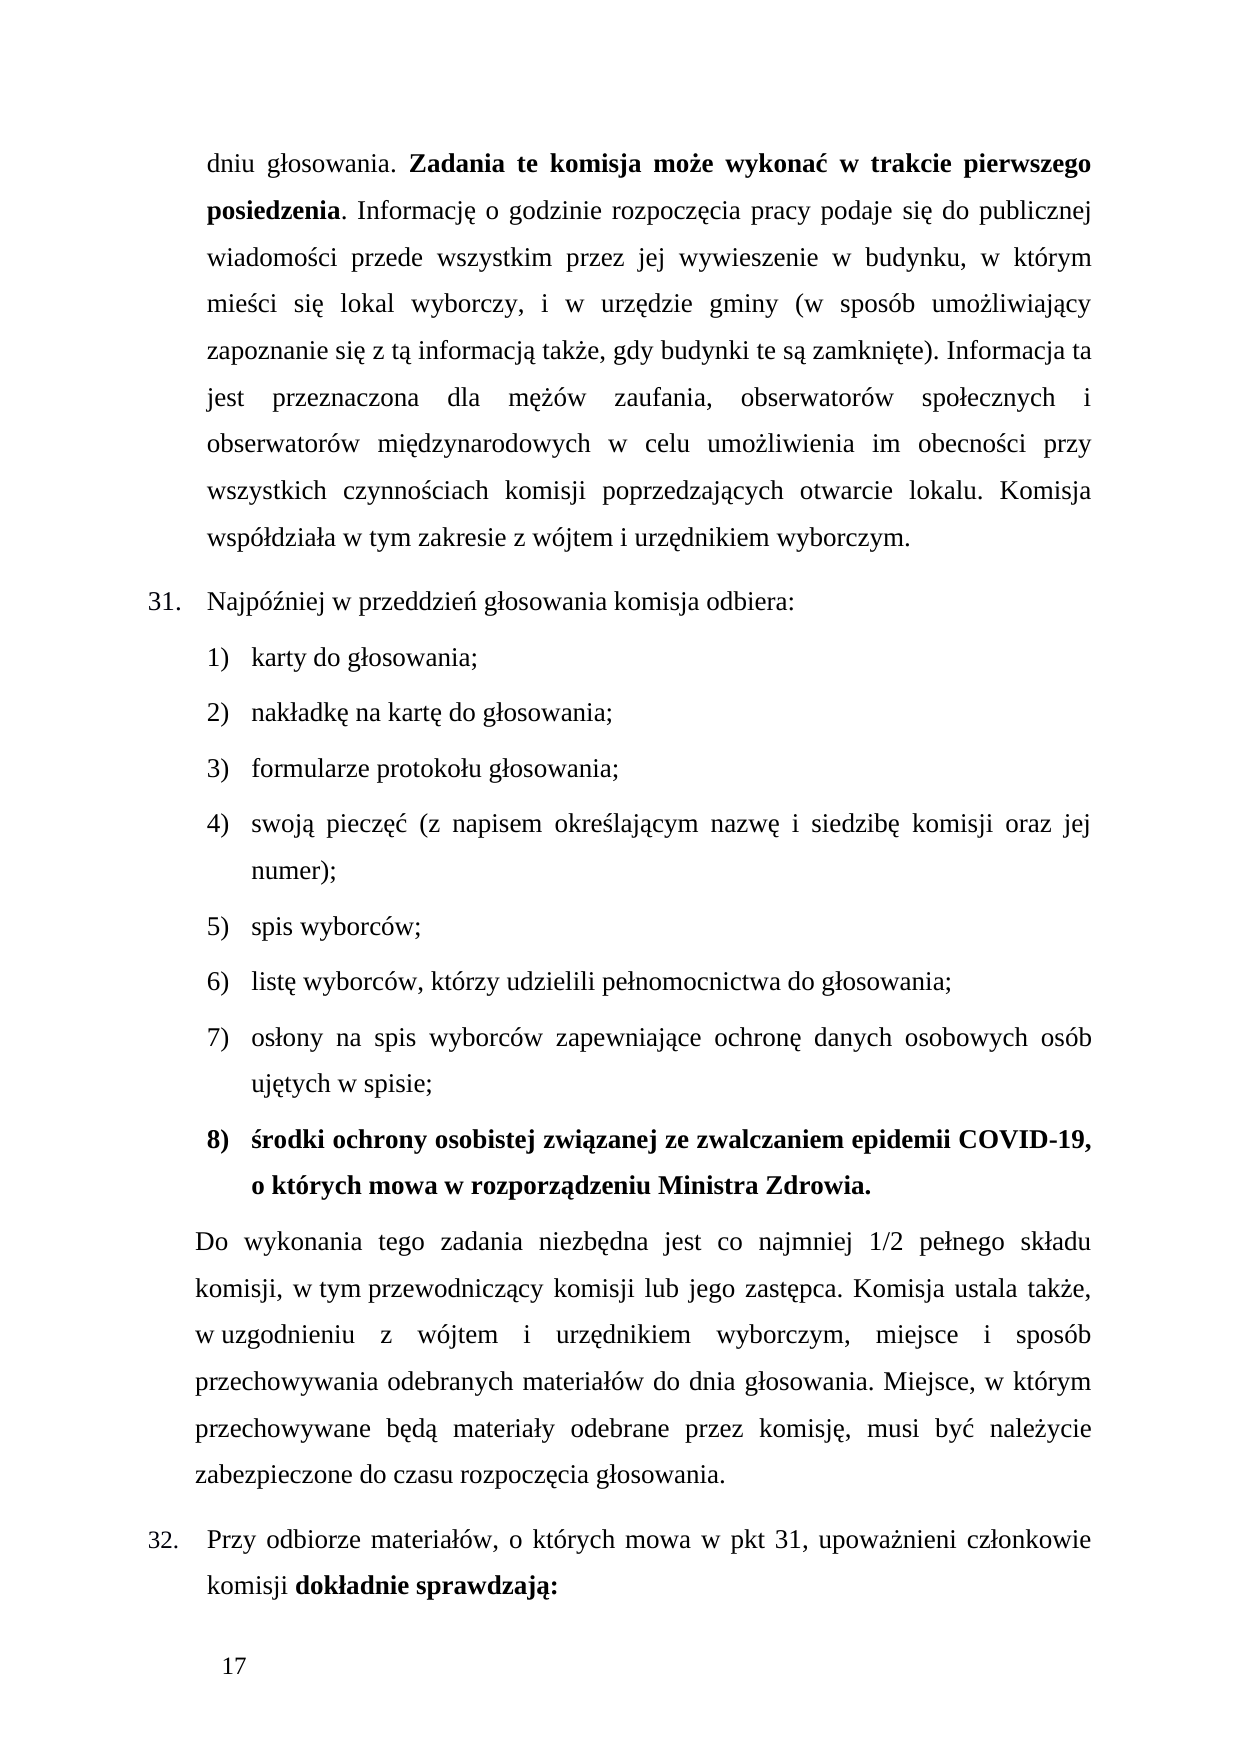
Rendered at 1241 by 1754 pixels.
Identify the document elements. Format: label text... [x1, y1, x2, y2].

list Przy odbiorze materiałów, o których mowa w pkt 31, upoważnieni członkowie komisji dokładnie sprawdzają: [148, 1523, 1093, 1601]
list swoją pieczęć (z napisem określającym nazwę i siedzibę komisji oraz jej numer); [207, 807, 1093, 885]
list karty do głosowania; [207, 641, 1093, 672]
list spis wyborców; [207, 909, 1093, 941]
list dniu głosowania. Zadania te komisja może wykonać w trakcie pierwszego posiedzenia. Informację o godzinie rozpoczęcia pracy podaje się do publicznej wiadomości przede wszystkim przez jej wywieszenie w budynku, w którym mieści się lokal wyborczy, i w urzędzie gminy (w sposób umożliwiający zapoznanie się z tą informacją także, gdy budynki te są zamknięte). Informacja ta jest przeznaczona dla mężów zaufania, obserwatorów społecznych i obserwatorów międzynarodowych w celu umożliwienia im obecności przy wszystkich czynnościach komisji poprzedzających otwarcie lokalu. Komisja współdziała w tym zakresie z wójtem i urzędnikiem wyborczym. [148, 148, 1093, 552]
list listę wyborców, którzy udzielili pełnomocnictwa do głosowania; [207, 965, 1093, 996]
list nakładkę na kartę do głosowania; [207, 696, 1093, 727]
list formularze protokołu głosowania; [207, 752, 1093, 783]
list środki ochrony osobistej związanej ze zwalczaniem epidemii COVID-19, o których mowa w rozporządzeniu Ministra Zdrowia. [207, 1123, 1093, 1201]
list osłony na spis wyborców zapewniające ochronę danych osobowych osób ujętych w spisie; [207, 1021, 1093, 1098]
text Do wykonania tego zadania niezbędna jest co najmniej 1/2 pełnego składu komisji, w tym przewodniczący komisji lub jego zastępca. Komisja ustala także, w uzgodnieniu z wójtem i urzędnikiem wyborczym, miejsce i sposób przechowywania odebranych materiałów do dnia głosowania. Miejsce, w którym przechowywane będą materiały odebrane przez komisję, musi być należycie zabezpieczone do czasu rozpoczęcia głosowania. [195, 1225, 1093, 1489]
list Najpóźniej w przeddzień głosowania komisja odbiera: [148, 585, 1093, 616]
